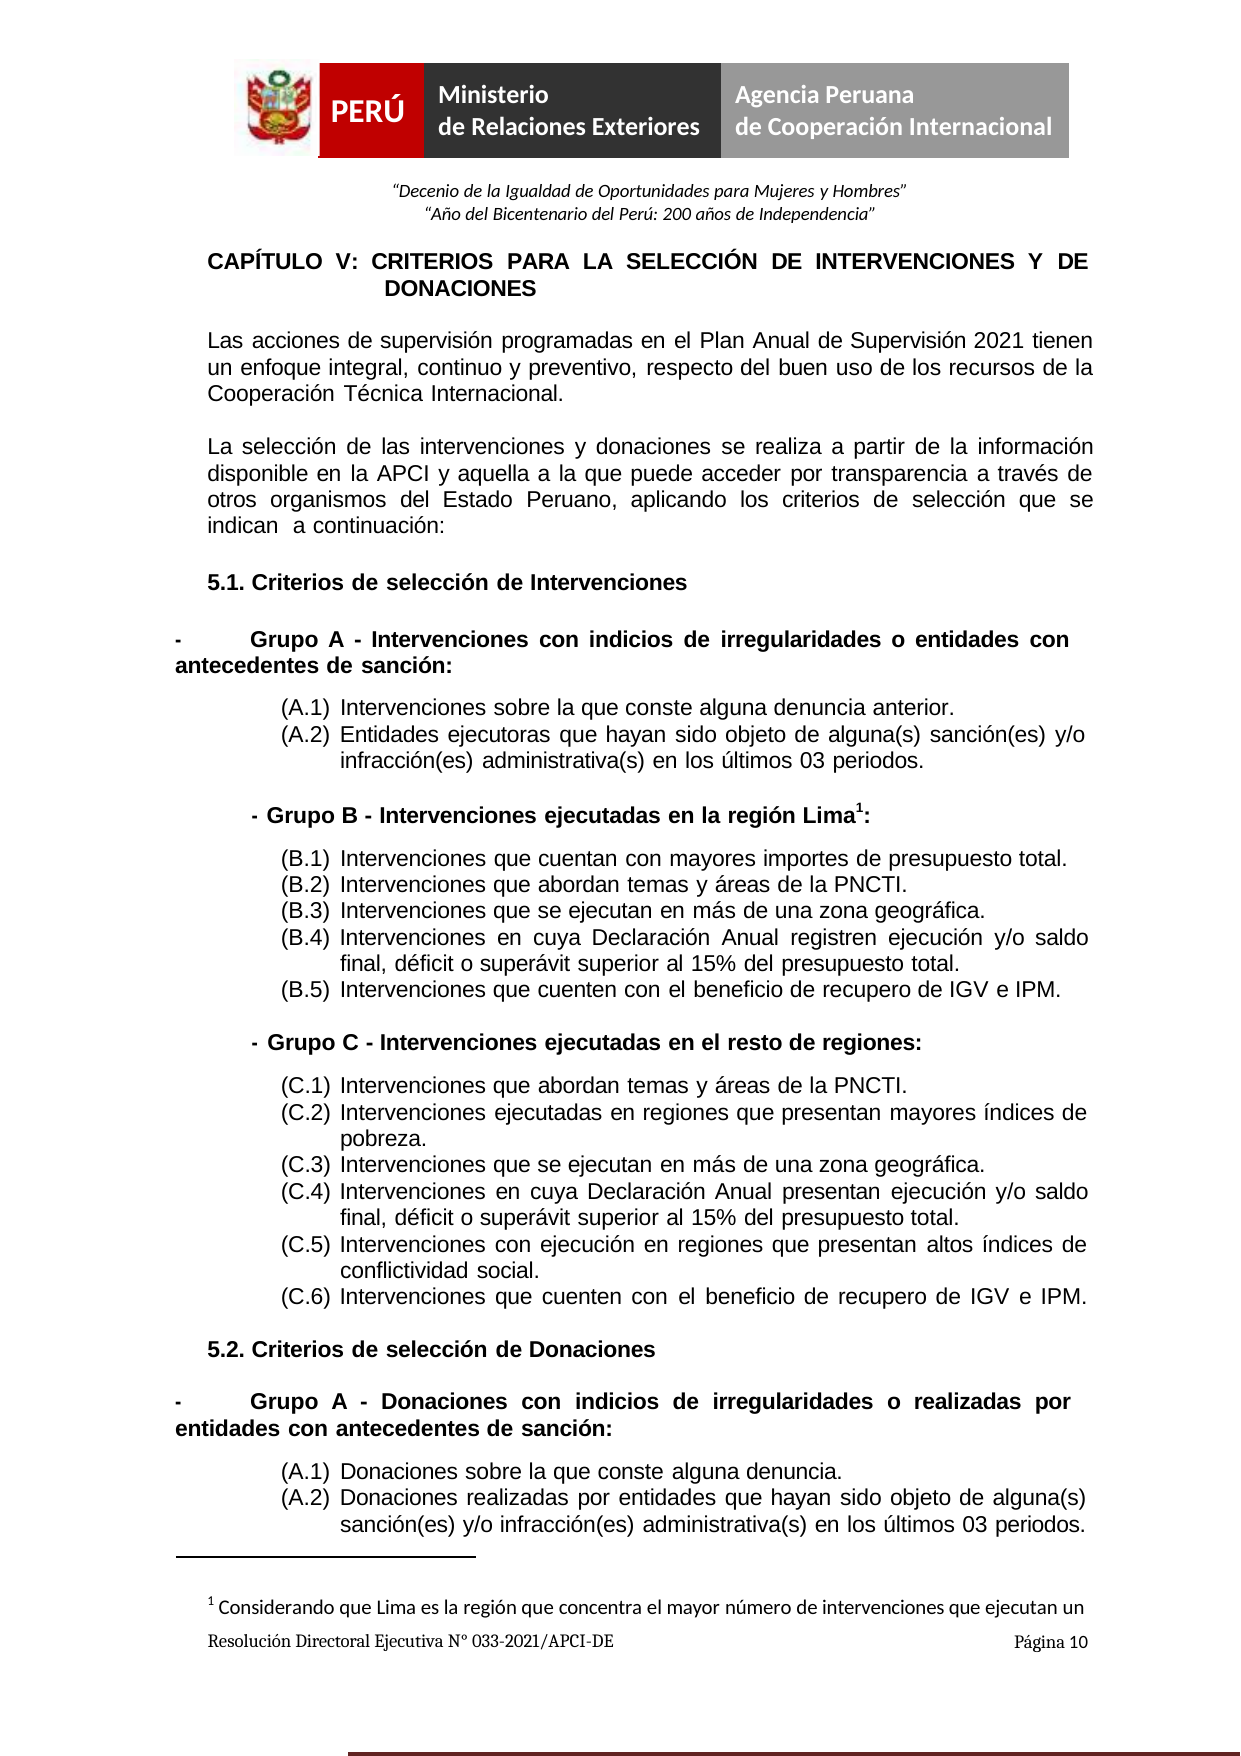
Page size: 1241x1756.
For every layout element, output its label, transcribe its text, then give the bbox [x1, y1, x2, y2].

list Criterios de selección de Intervenciones [207, 569, 1111, 596]
table_header PERÚ [318, 63, 424, 158]
text (C.2) Intervenciones ejecutadas en regiones que presentan mayores índices de pobreza. [281, 1099, 1111, 1152]
text Las acciones de supervisión programadas en el Plan Anual de Supervisión 2021 tienen un enfoque integral, continuo y preventivo, respecto del buen uso de los recursos de la Cooperación Técnica Internacional. [207, 327, 1093, 406]
text (B.1) Intervenciones que cuentan con mayores importes de presupuesto total. (B.2) Intervenciones que abordan temas y áreas de la PNCTI. [281, 844, 1094, 897]
text (A.1) Intervenciones sobre la que conste alguna denuncia anterior. [281, 694, 1111, 721]
text (C.5) Intervenciones con ejecución en regiones que presentan altos índices de conflictividad social. [281, 1231, 1094, 1284]
text - Grupo C - Intervenciones ejecutadas en el resto de regiones: [251, 1029, 1111, 1056]
text La selección de las intervenciones y donaciones se realiza a partir de la información disponible en la APCI y aquella a la que puede acceder por transparencia a través de otros organismos del Estado Peruano, aplicando los criterios de selección que se indican a continuación: [207, 433, 1094, 539]
text (C.6) Intervenciones que cuenten con el beneficio de recupero de IGV e IPM. [281, 1284, 1111, 1309]
text 1 Considerando que Lima es la región que concentra el mayor número de intervenciones que ejecutan un [207, 1593, 1092, 1620]
text (C.4) Intervenciones en cuya Declaración Anual presentan ejecución y/o saldo final, déficit o superávit superior al 15% del presupuesto total. [281, 1178, 1111, 1231]
text (B.3) Intervenciones que se ejecutan en más de una zona geográfica. [281, 897, 1111, 923]
list Grupo A - Intervenciones con indicios de irregularidades o entidades con antecedentes de sanción: [175, 626, 1093, 678]
list Grupo B - Intervenciones ejecutadas en la región Lima1: [251, 800, 1111, 828]
text (B.4) Intervenciones en cuya Declaración Anual registren ejecución y/o saldo final, déficit o superávit superior al 15% del presupuesto total. [281, 924, 1094, 977]
text (C.1) Intervenciones que abordan temas y áreas de la PNCTI. [281, 1073, 1111, 1099]
text (C.3) Intervenciones que se ejecutan en más de una zona geográfica. [281, 1152, 1111, 1178]
text CAPÍTULO V: CRITERIOS PARA LA SELECCIÓN DE INTERVENCIONES Y DE DONACIONES [207, 248, 1094, 301]
text (A.2) Donaciones realizadas por entidades que hayan sido objeto de alguna(s) sanción(es) y/o infracción(es) administrativa(s) en los últimos 03 periodos. [281, 1484, 1094, 1537]
table_header Ministerio de Relaciones Exteriores [424, 63, 721, 158]
table_header Agencia Peruana de Cooperación Internacional [721, 63, 1069, 158]
text (A.1) Donaciones sobre la que conste alguna denuncia. [281, 1458, 1111, 1484]
list Grupo A - Donaciones con indicios de irregularidades o realizadas por entidades con antecedentes de sanción: [175, 1388, 1093, 1441]
text (A.2) Entidades ejecutoras que hayan sido objeto de alguna(s) sanción(es) y/o infracción(es) administrativa(s) en los últimos 03 periodos. [281, 721, 1094, 773]
text (B.5) Intervenciones que cuenten con el beneficio de recupero de IGV e IPM. [281, 977, 1111, 1003]
list Criterios de selección de Donaciones [207, 1336, 1111, 1362]
